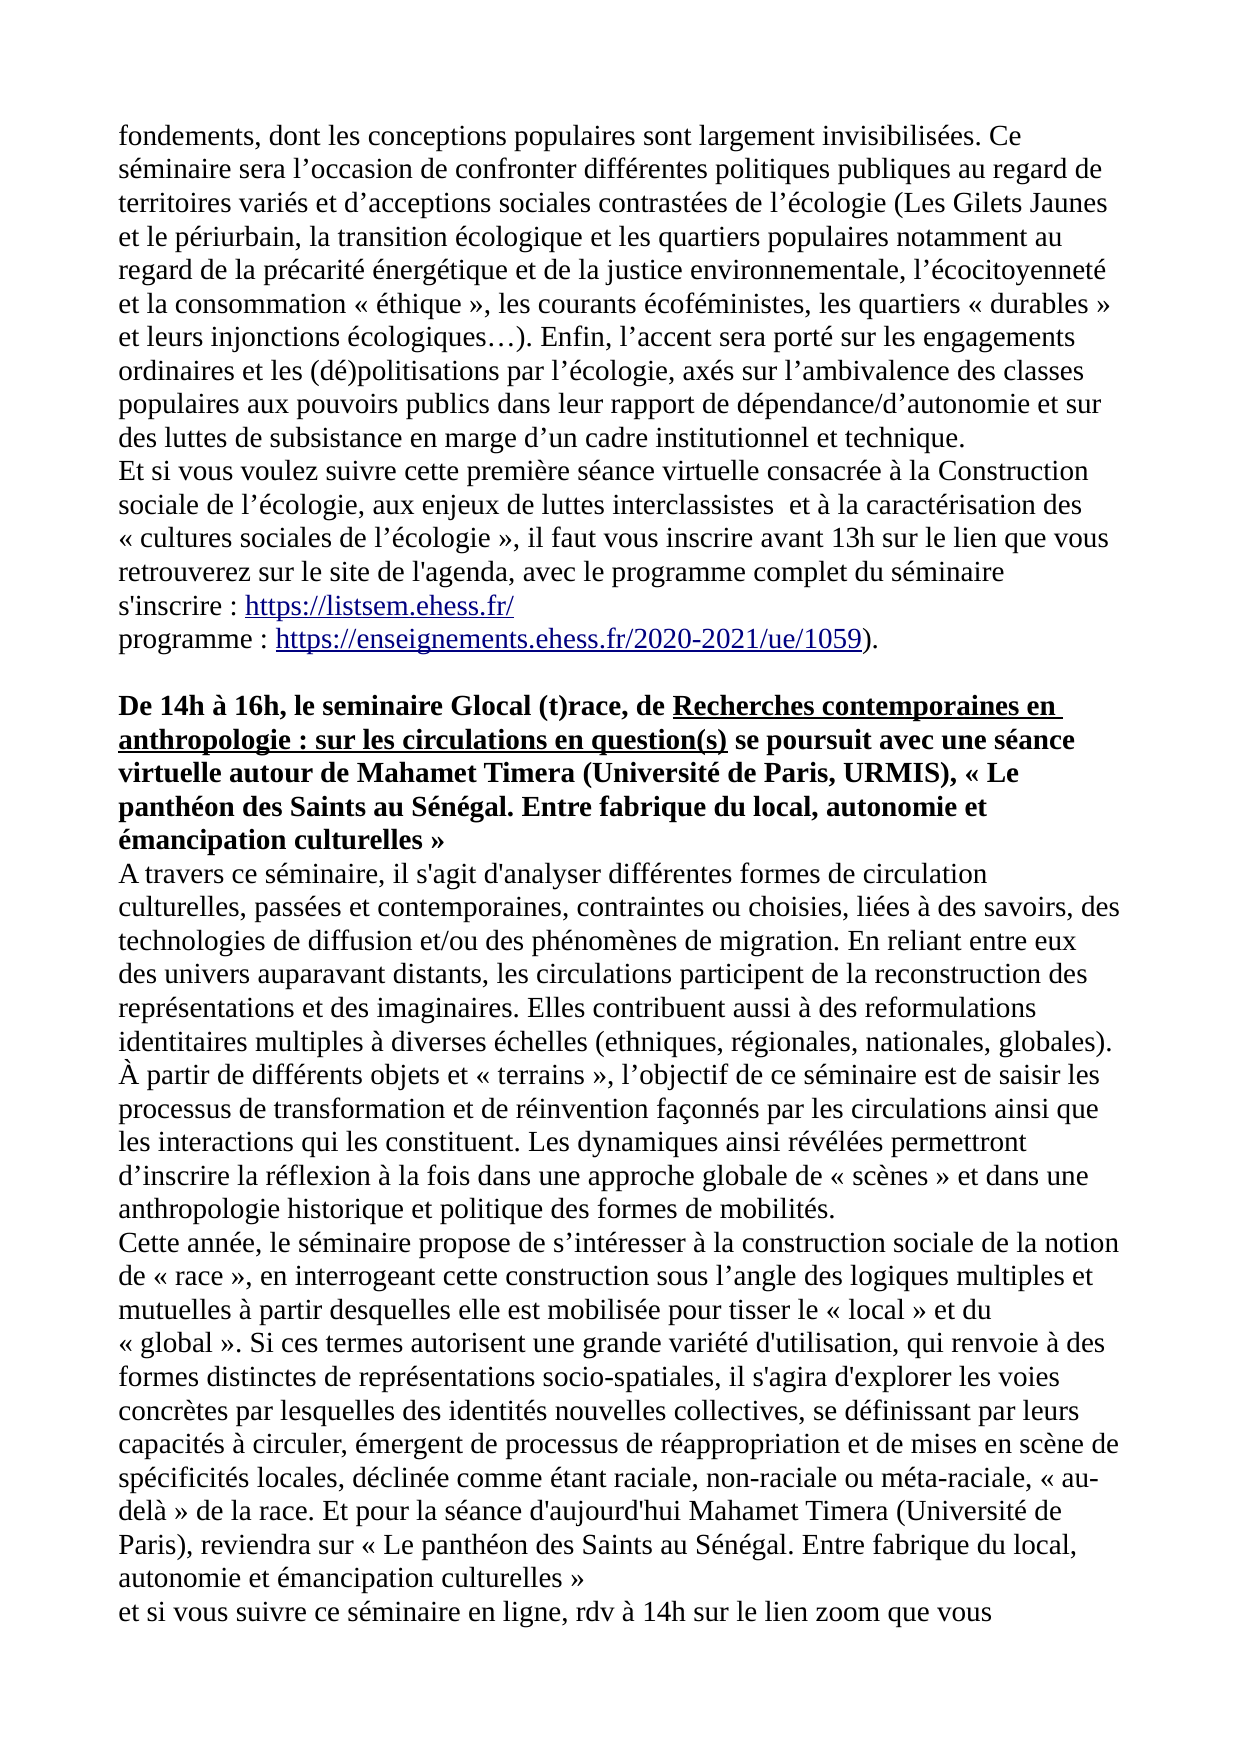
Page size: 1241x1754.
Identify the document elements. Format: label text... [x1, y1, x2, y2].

text fondements, dont les conceptions populaires sont largement invisibilisées. Ce séminaire sera l’occasion de confronter différentes politiques publiques au regard de territoires variés et d’acceptions sociales contrastées de l’écologie (Les Gilets Jaunes et le périurbain, la transition écologique et les quartiers populaires notamment au regard de la précarité énergétique et de la justice environnementale, l’écocitoyenneté et la consommation « éthique », les courants écoféministes, les quartiers « durables » et leurs injonctions écologiques…). Enfin, l’accent sera porté sur les engagements ordinaires et les (dé)politisations par l’écologie, axés sur l’ambivalence des classes populaires aux pouvoirs publics dans leur rapport de dépendance/d’autonomie et sur des luttes de subsistance en marge d’un cadre institutionnel et technique. [118, 118, 1122, 453]
text programme : https://enseignements.ehess.fr/2020-2021/ue/1059). [118, 621, 1122, 655]
text A travers ce séminaire, il s'agit d'analyser différentes formes de circulation culturelles, passées et contemporaines, contraintes ou choisies, liées à des savoirs, des technologies de diffusion et/ou des phénomènes de migration. En reliant entre eux des univers auparavant distants, les circulations participent de la reconstruction des représentations et des imaginaires. Elles contribuent aussi à des reformulations identitaires multiples à diverses échelles (ethniques, régionales, nationales, globales). [118, 856, 1122, 1057]
text À partir de différents objets et « terrains », l’objectif de ce séminaire est de saisir les processus de transformation et de réinvention façonnés par les circulations ainsi que les interactions qui les constituent. Les dynamiques ainsi révélées permettront d’inscrire la réflexion à la fois dans une approche globale de « scènes » et dans une anthropologie historique et politique des formes de mobilités. [118, 1057, 1122, 1225]
text et si vous suivre ce séminaire en ligne, rdv à 14h sur le lien zoom que vous [118, 1594, 1122, 1627]
text Cette année, le séminaire propose de s’intéresser à la construction sociale de la notion de « race », en interrogeant cette construction sous l’angle des logiques multiples et mutuelles à partir desquelles elle est mobilisée pour tisser le « local » et du « global ». Si ces termes autorisent une grande variété d'utilisation, qui renvoie à des formes distinctes de représentations socio-spatiales, il s'agira d'explorer les voies concrètes par lesquelles des identités nouvelles collectives, se définissant par leurs capacités à circuler, émergent de processus de réappropriation et de mises en scène de spécificités locales, déclinée comme étant raciale, non-raciale ou méta-raciale, « au-delà » de la race. Et pour la séance d'aujourd'hui Mahamet Timera (Université de Paris), reviendra sur « Le panthéon des Saints au Sénégal. Entre fabrique du local, autonomie et émancipation culturelles » [118, 1225, 1122, 1594]
text De 14h à 16h, le seminaire Glocal (t)race, de Recherches contemporaines en anthropologie : sur les circulations en question(s) se poursuit avec une séance virtuelle autour de Mahamet Timera (Université de Paris, URMIS), « Le panthéon des Saints au Sénégal. Entre fabrique du local, autonomie et émancipation culturelles » [118, 688, 1122, 856]
text s'inscrire : https://listsem.ehess.fr/ [118, 588, 1122, 621]
text Et si vous voulez suivre cette première séance virtuelle consacrée à la Construction sociale de l’écologie, aux enjeux de luttes interclassistes et à la caractérisation des « cultures sociales de l’écologie », il faut vous inscrire avant 13h sur le lien que vous retrouverez sur le site de l'agenda, avec le programme complet du séminaire [118, 453, 1122, 588]
